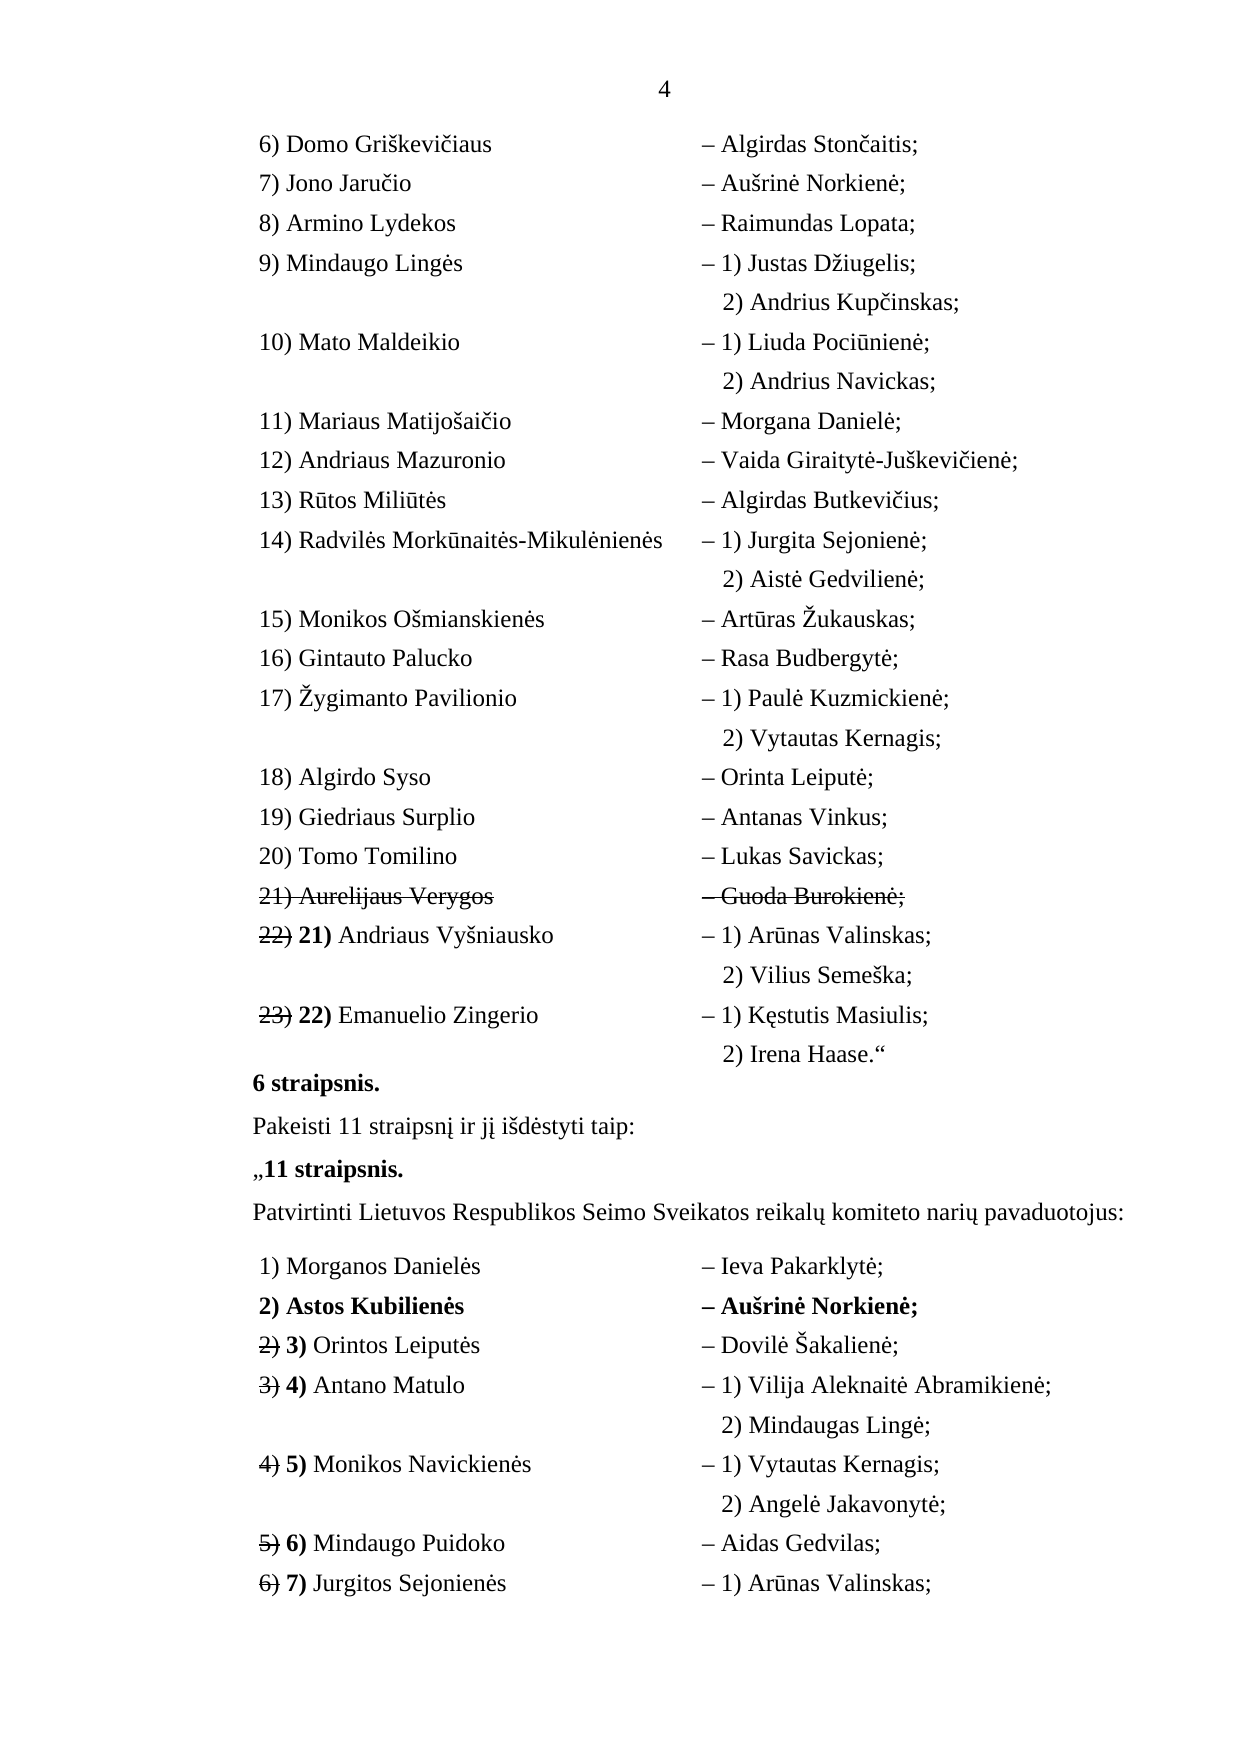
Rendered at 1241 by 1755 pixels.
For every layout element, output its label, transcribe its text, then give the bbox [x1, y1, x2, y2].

table_header – Ieva Pakarklytė; – Aušrinė Norkienė; [691, 1241, 1163, 1320]
table_cell 13) Rūtos Miliūtės [248, 474, 691, 514]
table_cell – 1) Paulė Kuzmickienė; 2) Vytautas Kernagis; [691, 672, 1163, 751]
table_cell 6) 7) Jurgitos Sejonienės [248, 1557, 691, 1597]
table_cell – Orinta Leiputė; [691, 751, 1163, 791]
table_cell – Antanas Vinkus; [691, 791, 1163, 831]
table_cell – Artūras Žukauskas; [691, 593, 1163, 633]
text Pakeisti 11 straipsnį ir jį išdėstyti taip: [177, 1111, 1181, 1140]
table_header 1) Morganos Danielės 2) Astos Kubilienės [248, 1241, 691, 1320]
table_cell 15) Monikos Ošmianskienės [248, 593, 691, 633]
text „11 straipsnis. [177, 1154, 1181, 1183]
table_cell – Lukas Savickas; [691, 831, 1163, 870]
table_cell – 1) Vilija Aleknaitė Abramikienė; 2) Mindaugas Lingė; [691, 1359, 1163, 1438]
table_cell – 1) Arūnas Valinskas; [691, 1557, 1163, 1597]
table_cell – 1) Kęstutis Masiulis; 2) Irena Haase.“ [691, 989, 1163, 1068]
table_cell – 1) Liuda Pociūnienė; 2) Andrius Navickas; [691, 316, 1163, 395]
table_cell 2) 3) Orintos Leiputės [248, 1320, 691, 1359]
table_cell – Aušrinė Norkienė; [691, 158, 1163, 197]
table_cell 14) Radvilės Morkūnaitės-Mikulėnienės [248, 514, 691, 593]
table_cell 21) Aurelijaus Verygos [248, 870, 691, 910]
table_cell – Algirdas Butkevičius; [691, 474, 1163, 514]
table_cell – 1) Justas Džiugelis; 2) Andrius Kupčinskas; [691, 237, 1163, 316]
table_cell – Vaida Giraitytė-Juškevičienė; [691, 435, 1163, 474]
table_cell – Aidas Gedvilas; [691, 1518, 1163, 1557]
table_cell 17) Žygimanto Pavilionio [248, 672, 691, 751]
table_cell – 1) Vytautas Kernagis; 2) Angelė Jakavonytė; [691, 1439, 1163, 1518]
table_cell 11) Mariaus Matijošaičio [248, 395, 691, 435]
table_cell – 1) Jurgita Sejonienė; 2) Aistė Gedvilienė; [691, 514, 1163, 593]
table_cell 5) 6) Mindaugo Puidoko [248, 1518, 691, 1557]
table_cell 4) 5) Monikos Navickienės [248, 1439, 691, 1518]
table_cell 16) Gintauto Palucko [248, 633, 691, 672]
table_cell 7) Jono Jaručio [248, 158, 691, 197]
table_cell – Dovilė Šakalienė; [691, 1320, 1163, 1359]
table_cell – Morgana Danielė; [691, 395, 1163, 435]
table_cell – Raimundas Lopata; [691, 197, 1163, 237]
table_cell 12) Andriaus Mazuronio [248, 435, 691, 474]
table_cell 3) 4) Antano Matulo [248, 1359, 691, 1438]
text 6 straipsnis. [177, 1068, 1181, 1097]
table_cell 22) 21) Andriaus Vyšniausko [248, 910, 691, 989]
table_cell – 1) Arūnas Valinskas; 2) Vilius Semeška; [691, 910, 1163, 989]
table_cell 10) Mato Maldeikio [248, 316, 691, 395]
table_cell 8) Armino Lydekos [248, 197, 691, 237]
table_cell 20) Tomo Tomilino [248, 831, 691, 870]
text Patvirtinti Lietuvos Respublikos Seimo Sveikatos reikalų komiteto narių pavaduotojus: [177, 1197, 1181, 1226]
table_cell – Guoda Burokienė; [691, 870, 1163, 910]
table_cell 6) Domo Griškevičiaus [248, 118, 691, 158]
table_cell – Rasa Budbergytė; [691, 633, 1163, 672]
table_cell 18) Algirdo Syso [248, 751, 691, 791]
table_cell 23) 22) Emanuelio Zingerio [248, 989, 691, 1068]
table_cell 9) Mindaugo Lingės [248, 237, 691, 316]
table_cell – Algirdas Stončaitis; [691, 118, 1163, 158]
table_cell 19) Giedriaus Surplio [248, 791, 691, 831]
